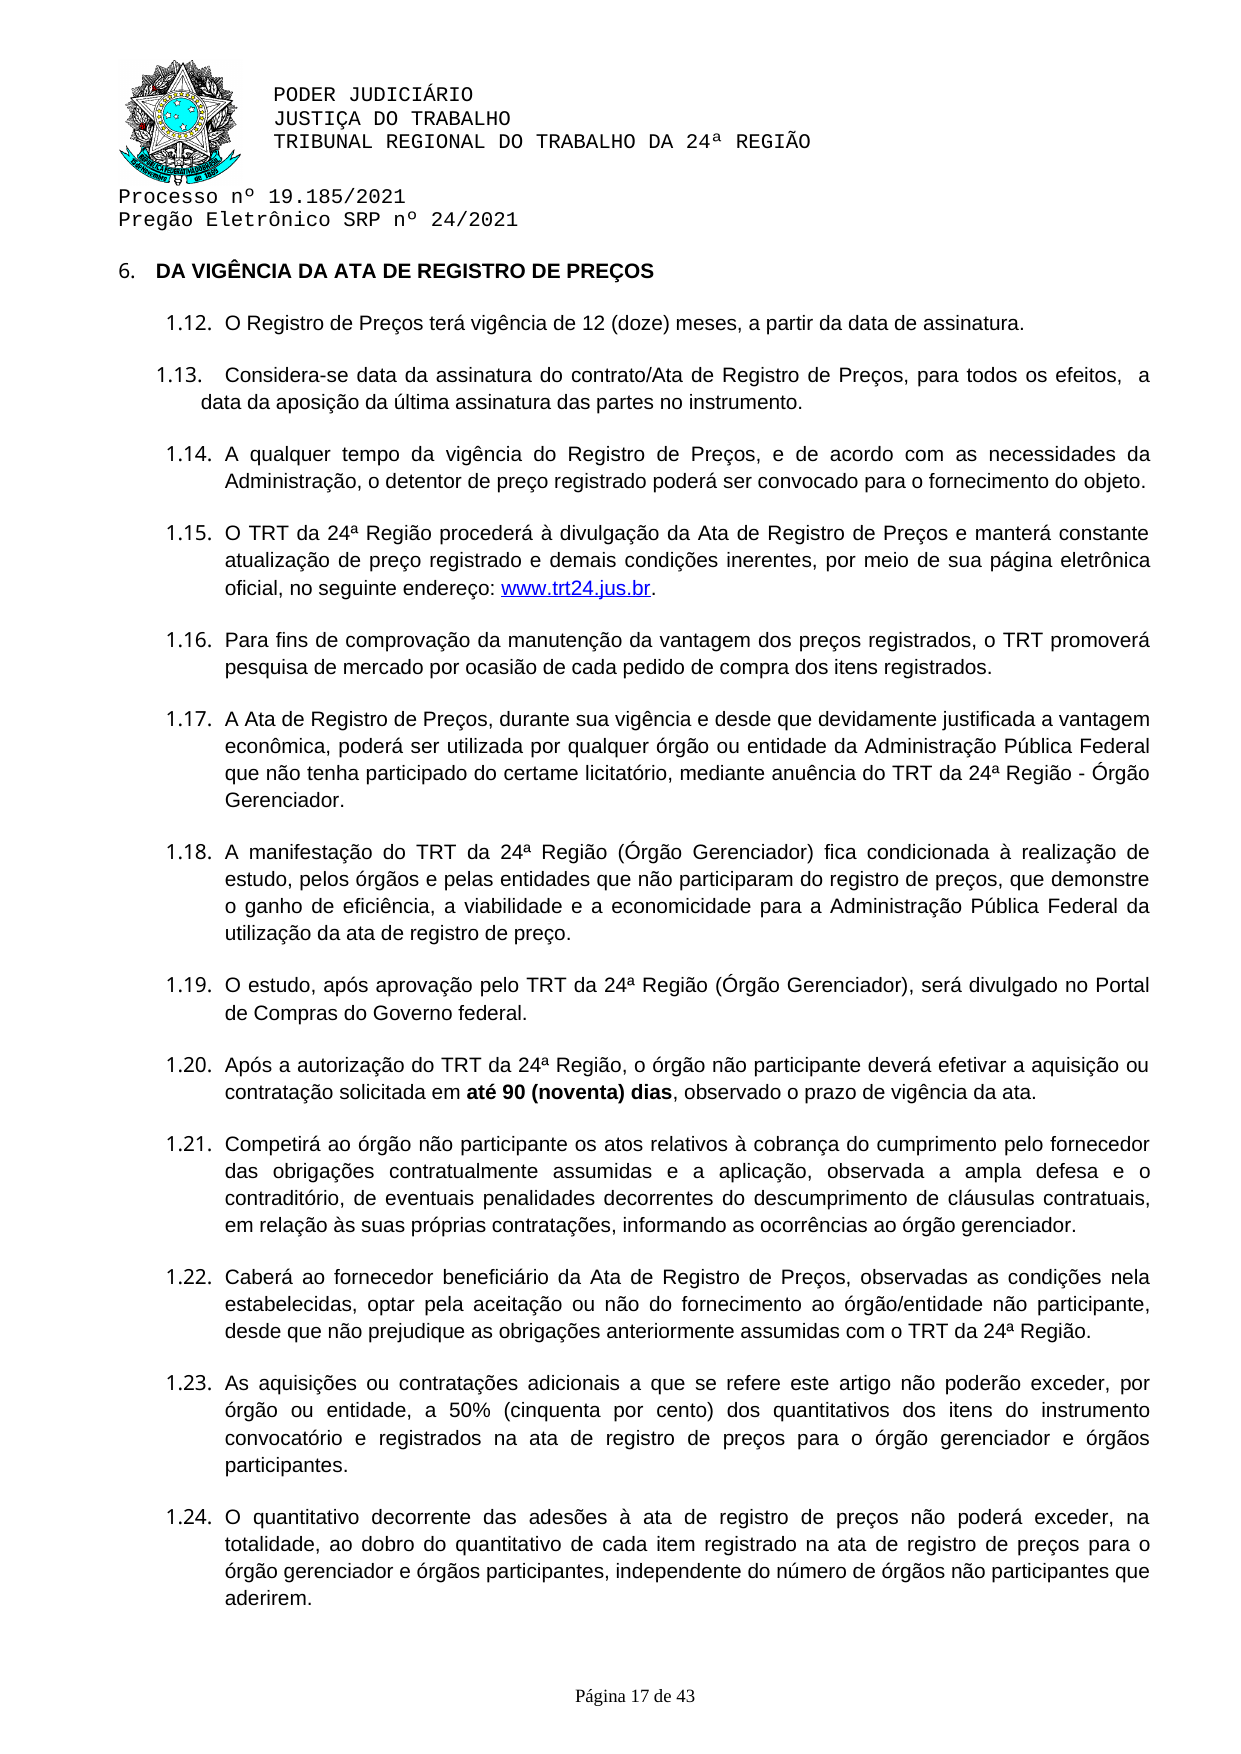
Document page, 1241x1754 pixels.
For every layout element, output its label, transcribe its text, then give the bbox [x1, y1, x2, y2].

list A qualquer tempo da vigência do Registro de Preços, e de acordo com as necessidades da Administração, o detentor de preço registrado poderá ser convocado para o fornecimento do objeto. [165, 440, 1152, 494]
list Competirá ao órgão não participante os atos relativos à cobrança do cumprimento pelo fornecedor das obrigações contratualmente assumidas e a aplicação, observada a ampla defesa e o contraditório, de eventuais penalidades decorrentes do descumprimento de cláusulas contratuais, em relação às suas próprias contratações, informando as ocorrências ao órgão gerenciador. [165, 1129, 1152, 1238]
list As aquisições ou contratações adicionais a que se refere este artigo não poderão exceder, por órgão ou entidade, a 50% (cinquenta por cento) dos quantitativos dos itens do instrumento convocatório e registrados na ata de registro de preços para o órgão gerenciador e órgãos participantes. [165, 1369, 1152, 1477]
list O Registro de Preços terá vigência de 12 (doze) meses, a partir da data de assinatura. [165, 309, 1152, 336]
list Após a autorização do TRT da 24ª Região, o órgão não participante deverá efetivar a aquisição ou contratação solicitada em até 90 (noventa) dias, observado o prazo de vigência da ata. [165, 1050, 1152, 1104]
list O quantitativo decorrente das adesões à ata de registro de preços não poderá exceder, na totalidade, ao dobro do quantitativo de cada item registrado na ata de registro de preços para o órgão gerenciador e órgãos participantes, independente do número de órgãos não participantes que aderirem. [165, 1502, 1152, 1611]
picture [118, 59, 243, 186]
list DA VIGÊNCIA DA ATA DE REGISTRO DE PREÇOS [118, 257, 1152, 284]
list A manifestação do TRT da 24ª Região (Órgão Gerenciador) fica condicionada à realização de estudo, pelos órgãos e pelas entidades que não participaram do registro de preços, que demonstre o ganho de eficiência, a viabilidade e a economicidade para a Administração Pública Federal da utilização da ata de registro de preço. [165, 838, 1152, 946]
list Caberá ao fornecedor beneficiário da Ata de Registro de Preços, observadas as condições nela estabelecidas, optar pela aceitação ou não do fornecimento ao órgão/entidade não participante, desde que não prejudique as obrigações anteriormente assumidas com o TRT da 24ª Região. [165, 1263, 1152, 1344]
list Considera-se data da assinatura do contrato/Ata de Registro de Preços, para todos os efeitos, a data da aposição da última assinatura das partes no instrumento. [156, 361, 1152, 415]
list O TRT da 24ª Região procederá à divulgação da Ata de Registro de Preços e manterá constante atualização de preço registrado e demais condições inerentes, por meio de sua página eletrônica oficial, no seguinte endereço: www.trt24.jus.br. [165, 519, 1152, 600]
list O estudo, após aprovação pelo TRT da 24ª Região (Órgão Gerenciador), será divulgado no Portal de Compras do Governo federal. [165, 971, 1152, 1025]
list Para fins de comprovação da manutenção da vantagem dos preços registrados, o TRT promoverá pesquisa de mercado por ocasião de cada pedido de compra dos itens registrados. [165, 625, 1152, 679]
list A Ata de Registro de Preços, durante sua vigência e desde que devidamente justificada a vantagem econômica, poderá ser utilizada por qualquer órgão ou entidade da Administração Pública Federal que não tenha participado do certame licitatório, mediante anuência do TRT da 24ª Região - Órgão Gerenciador. [165, 704, 1152, 813]
